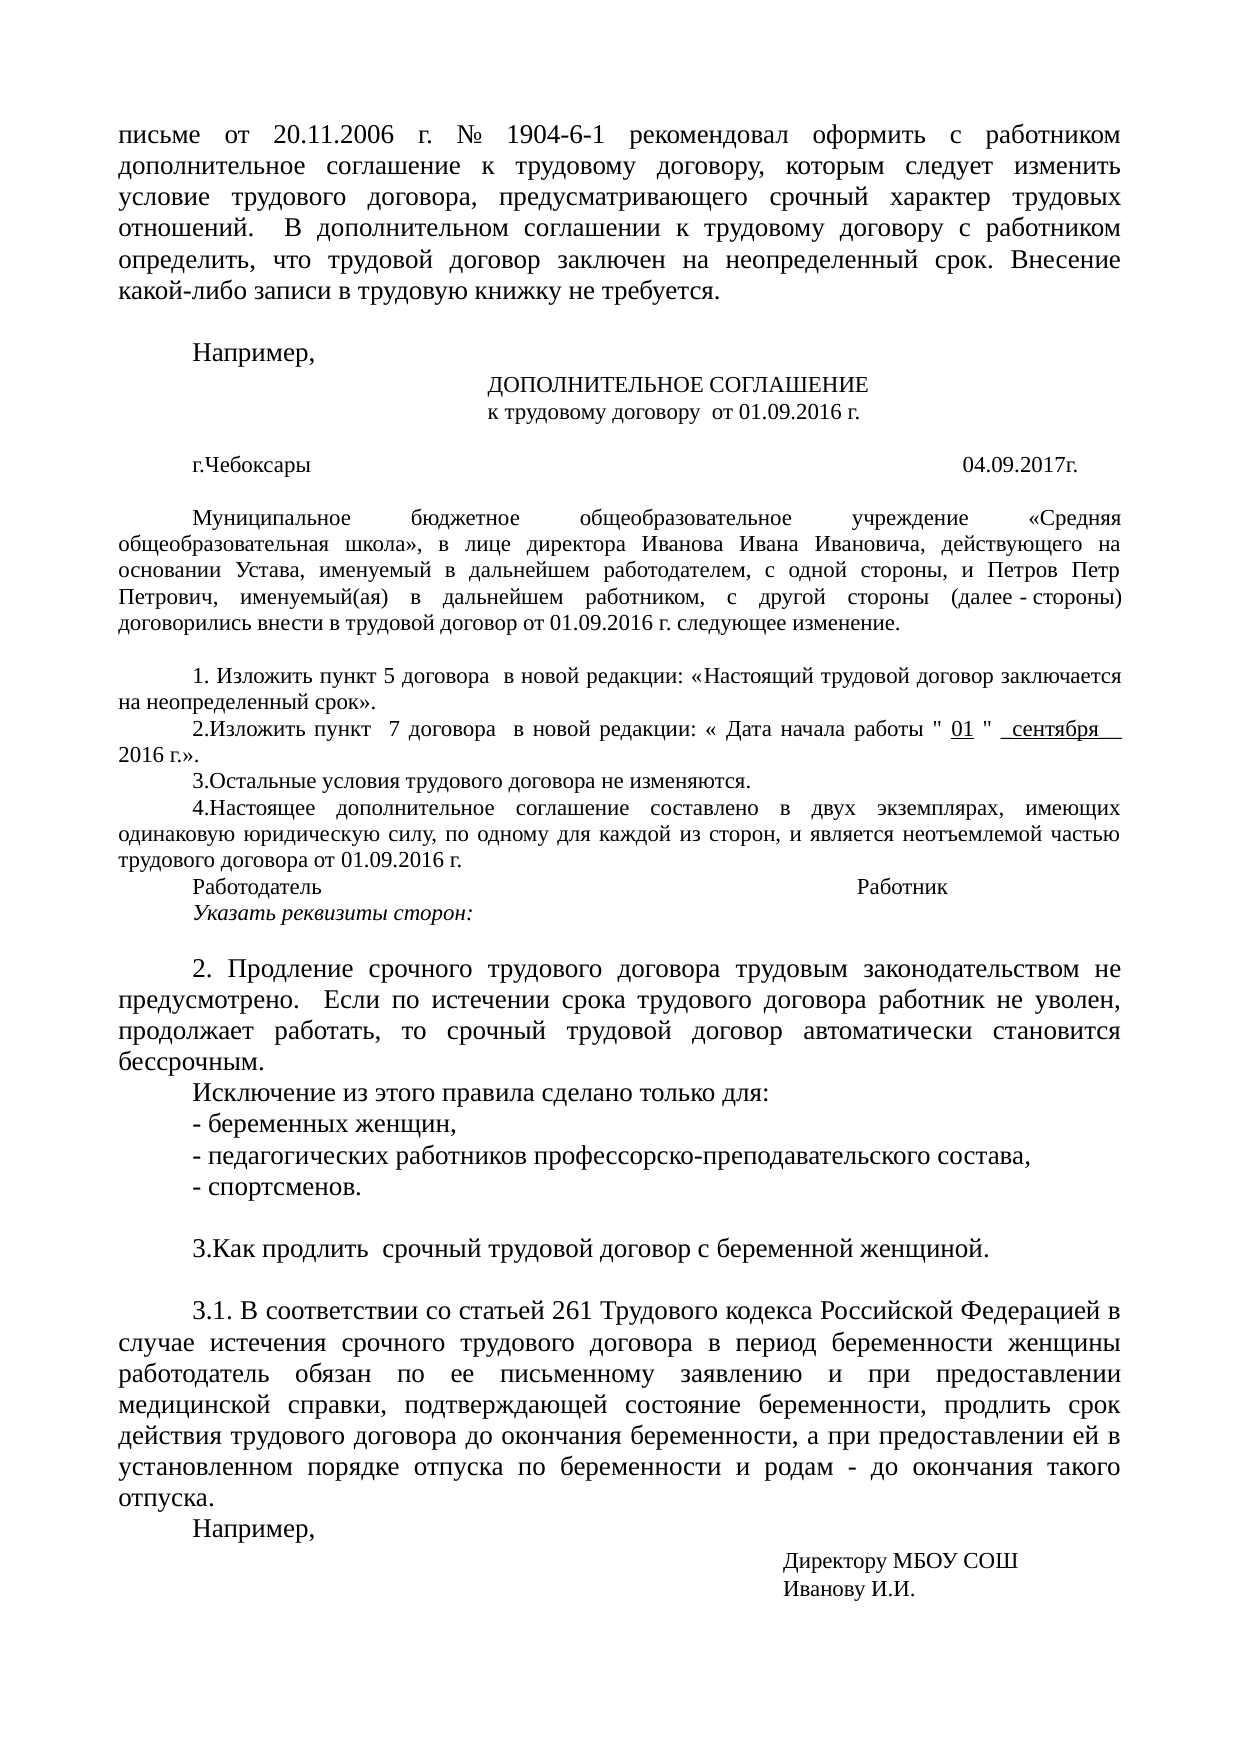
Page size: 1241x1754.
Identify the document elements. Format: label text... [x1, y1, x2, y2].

text г.Чебоксары 04.09.2017г. [118, 451, 1122, 477]
text - педагогических работников профессорско-преподавательского состава, [118, 1139, 1122, 1170]
text 4.Настоящее дополнительное соглашение составлено в двух экземплярах, имеющих одинаковую юридическую силу, по одному для каждой из сторон, и является неотъемлемой частью трудового договора от 01.09.2016 г. [118, 794, 1122, 873]
text Работодатель Работник [118, 873, 1122, 899]
text Иванову И.И. [118, 1575, 1122, 1601]
text 1. Изложить пункт 5 договора в новой редакции: «Настоящий трудовой договор заключается на неопределенный срок». [118, 662, 1122, 715]
text - беременных женщин, [118, 1108, 1122, 1139]
text Указать реквизиты сторон: [118, 899, 1122, 926]
text 2.Изложить пункт 7 договора в новой редакции: « Дата начала работы " 01 " _сентября__ 2016 г.». [118, 715, 1122, 767]
text 2. Продление срочного трудового договора трудовым законодательством не предусмотрено. Если по истечении срока трудового договора работник не уволен, продолжает работать, то срочный трудовой договор автоматически становится бессрочным. [118, 952, 1122, 1076]
text Директору МБОУ СОШ [118, 1544, 1122, 1575]
text ДОПОЛНИТЕЛЬНОЕ СОГЛАШЕНИЕ [118, 367, 1122, 398]
text 3.Остальные условия трудового договора не изменяются. [118, 767, 1122, 794]
text - спортсменов. [118, 1170, 1122, 1201]
text к трудовому договору от 01.09.2016 г. [118, 398, 1122, 425]
text Муниципальное бюджетное общеобразовательное учреждение «Средняя общеобразовательная школа», в лице директора Иванова Ивана Ивановича, действующего на основании Устава, именуемый в дальнейшем работодателем, с одной стороны, и Петров Петр Петрович, именуемый(ая) в дальнейшем работником, с другой стороны (далее - стороны) договорились внести в трудовой договор от 01.09.2016 г. следующее изменение. [118, 504, 1122, 636]
text Например, [118, 1512, 1122, 1544]
text Например, [118, 336, 1122, 367]
text 3.Как продлить срочный трудовой договор с беременной женщиной. [118, 1232, 1122, 1263]
text письме от 20.11.2006 г. № 1904-6-1 рекомендовал оформить с работником дополнительное соглашение к трудовому договору, которым следует изменить условие трудового договора, предусматривающего срочный характер трудовых отношений. В дополнительном соглашении к трудовому договору с работником определить, что трудовой договор заключен на неопределенный срок. Внесение какой-либо записи в трудовую книжку не требуется. [118, 118, 1122, 305]
text Исключение из этого правила сделано только для: [118, 1076, 1122, 1108]
text 3.1. В соответствии со статьей 261 Трудового кодекса Российской Федерацией в случае истечения срочного трудового договора в период беременности женщины работодатель обязан по ее письменному заявлению и при предоставлении медицинской справки, подтверждающей состояние беременности, продлить срок действия трудового договора до окончания беременности, а при предоставлении ей в установленном порядке отпуска по беременности и родам - до окончания такого отпуска. [118, 1294, 1122, 1512]
